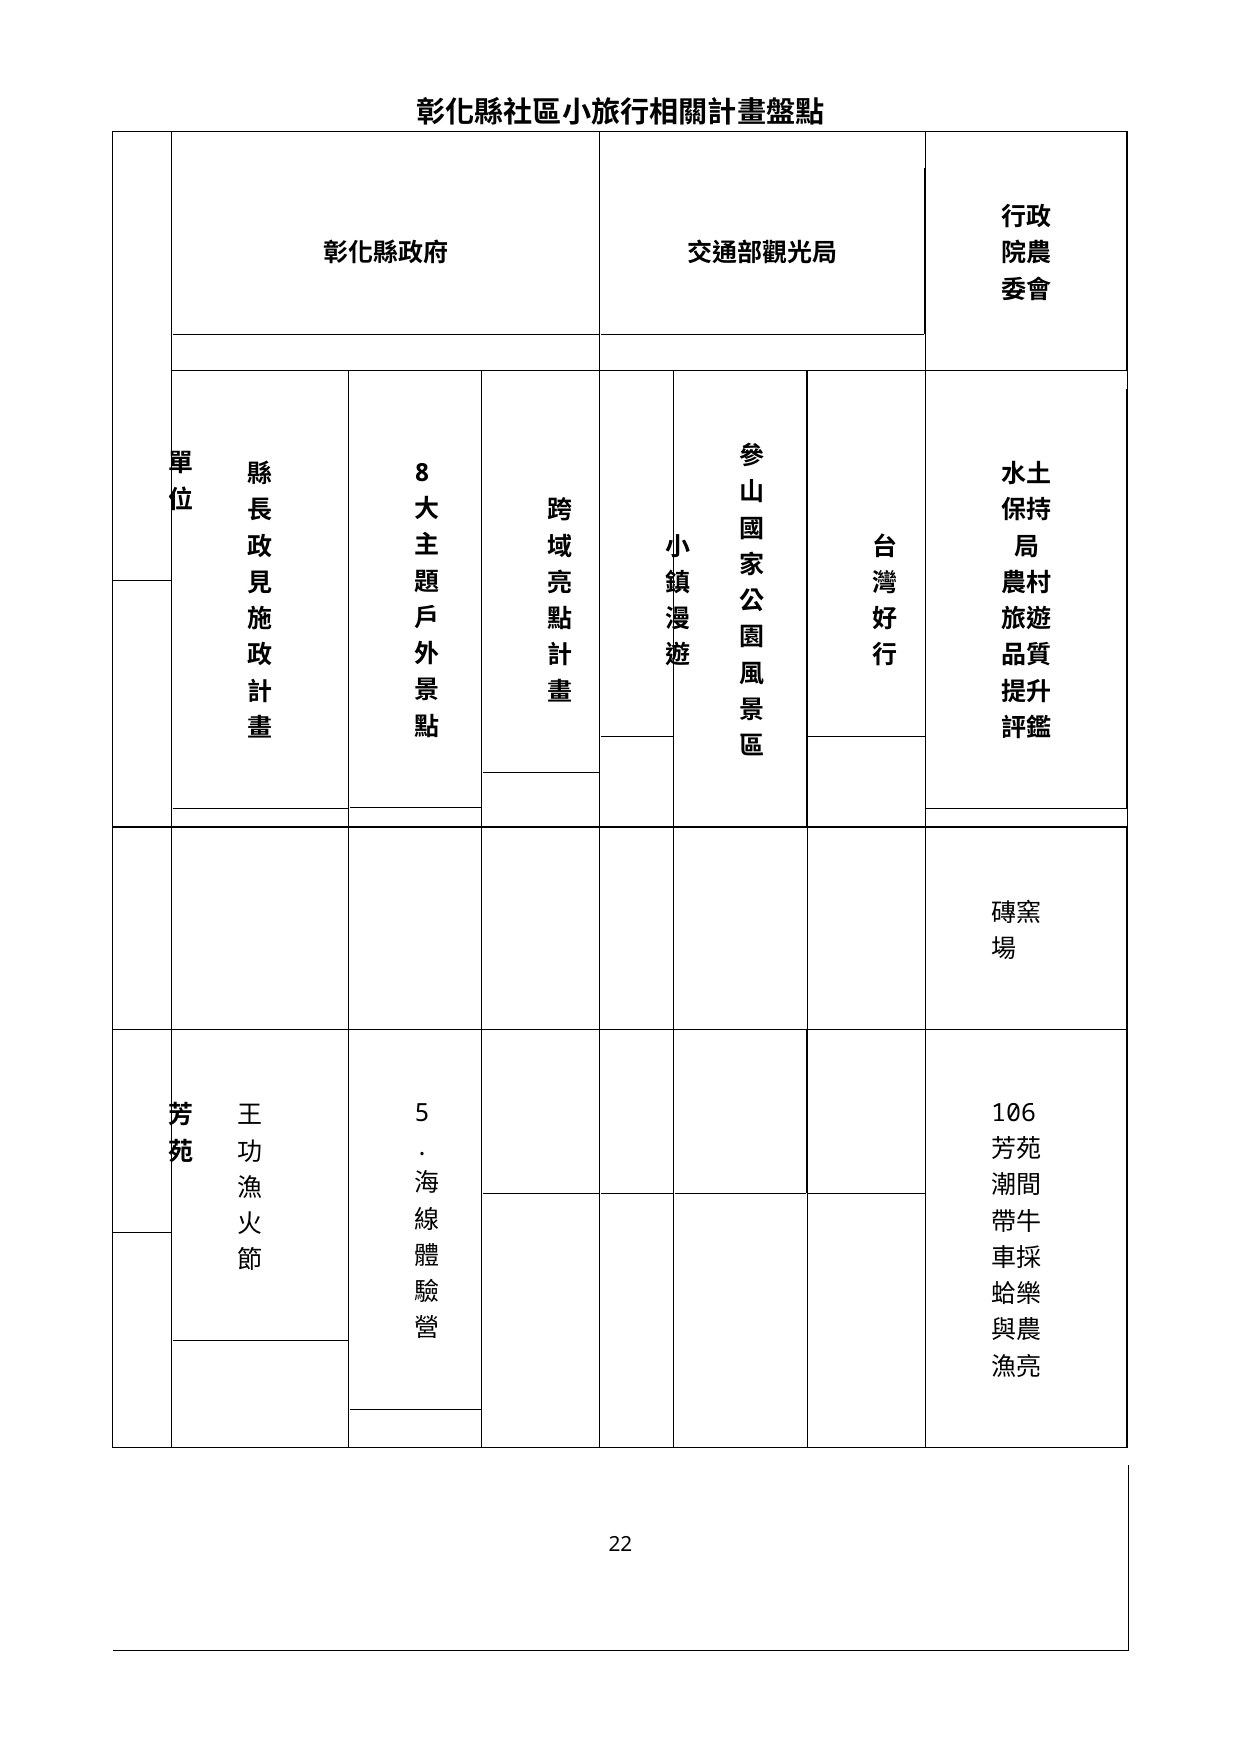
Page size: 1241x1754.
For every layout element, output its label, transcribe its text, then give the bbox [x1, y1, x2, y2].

table_cell [482, 1030, 599, 1447]
table_cell 王功漁火節 [172, 1030, 348, 1447]
table_cell 磚窯場 [926, 828, 1126, 1029]
table_cell 花壇 [113, 828, 171, 1029]
table_cell 水土保持局 農村旅遊品質 提升評鑑 [926, 371, 1127, 808]
table_cell 參山國家 公園風景區 [674, 371, 806, 826]
table_cell 縣長政見 施政計畫 [172, 371, 348, 826]
table_cell 8大主題 戶外景點 [349, 371, 481, 826]
table_cell [808, 828, 925, 1029]
table_cell 交通部觀光局 [600, 132, 925, 370]
table_cell [808, 737, 925, 826]
table_cell 台灣好行 [808, 371, 925, 736]
table_cell 5.海線體驗營 [349, 1030, 481, 1447]
table_cell [808, 1194, 925, 1447]
table_cell [172, 828, 348, 1029]
table_cell [808, 1030, 925, 1193]
table_cell [349, 828, 481, 1029]
table_cell [600, 828, 673, 1029]
table_header 彰化縣社區小旅行相關計畫盤點 [113, 89, 1128, 131]
table_cell 單位 [113, 132, 171, 580]
table_cell [926, 809, 1127, 826]
table_cell 106芳苑潮間帶牛車採蛤樂與農漁亮 [926, 1030, 1126, 1447]
table_cell 彰化縣政府 [172, 132, 599, 370]
table_cell [600, 1030, 673, 1447]
table_cell [482, 828, 599, 1029]
table_cell 芳苑 [113, 1233, 171, 1447]
table_cell 單位 [113, 581, 171, 826]
table_cell [674, 1030, 807, 1447]
table_cell 小鎮 漫遊 [600, 371, 673, 826]
table_cell 跨域亮點計畫 [482, 371, 599, 826]
table_cell 芳苑 [113, 1030, 171, 1232]
table_cell 行政院農委會 [926, 132, 1126, 370]
table_cell [674, 828, 807, 1029]
